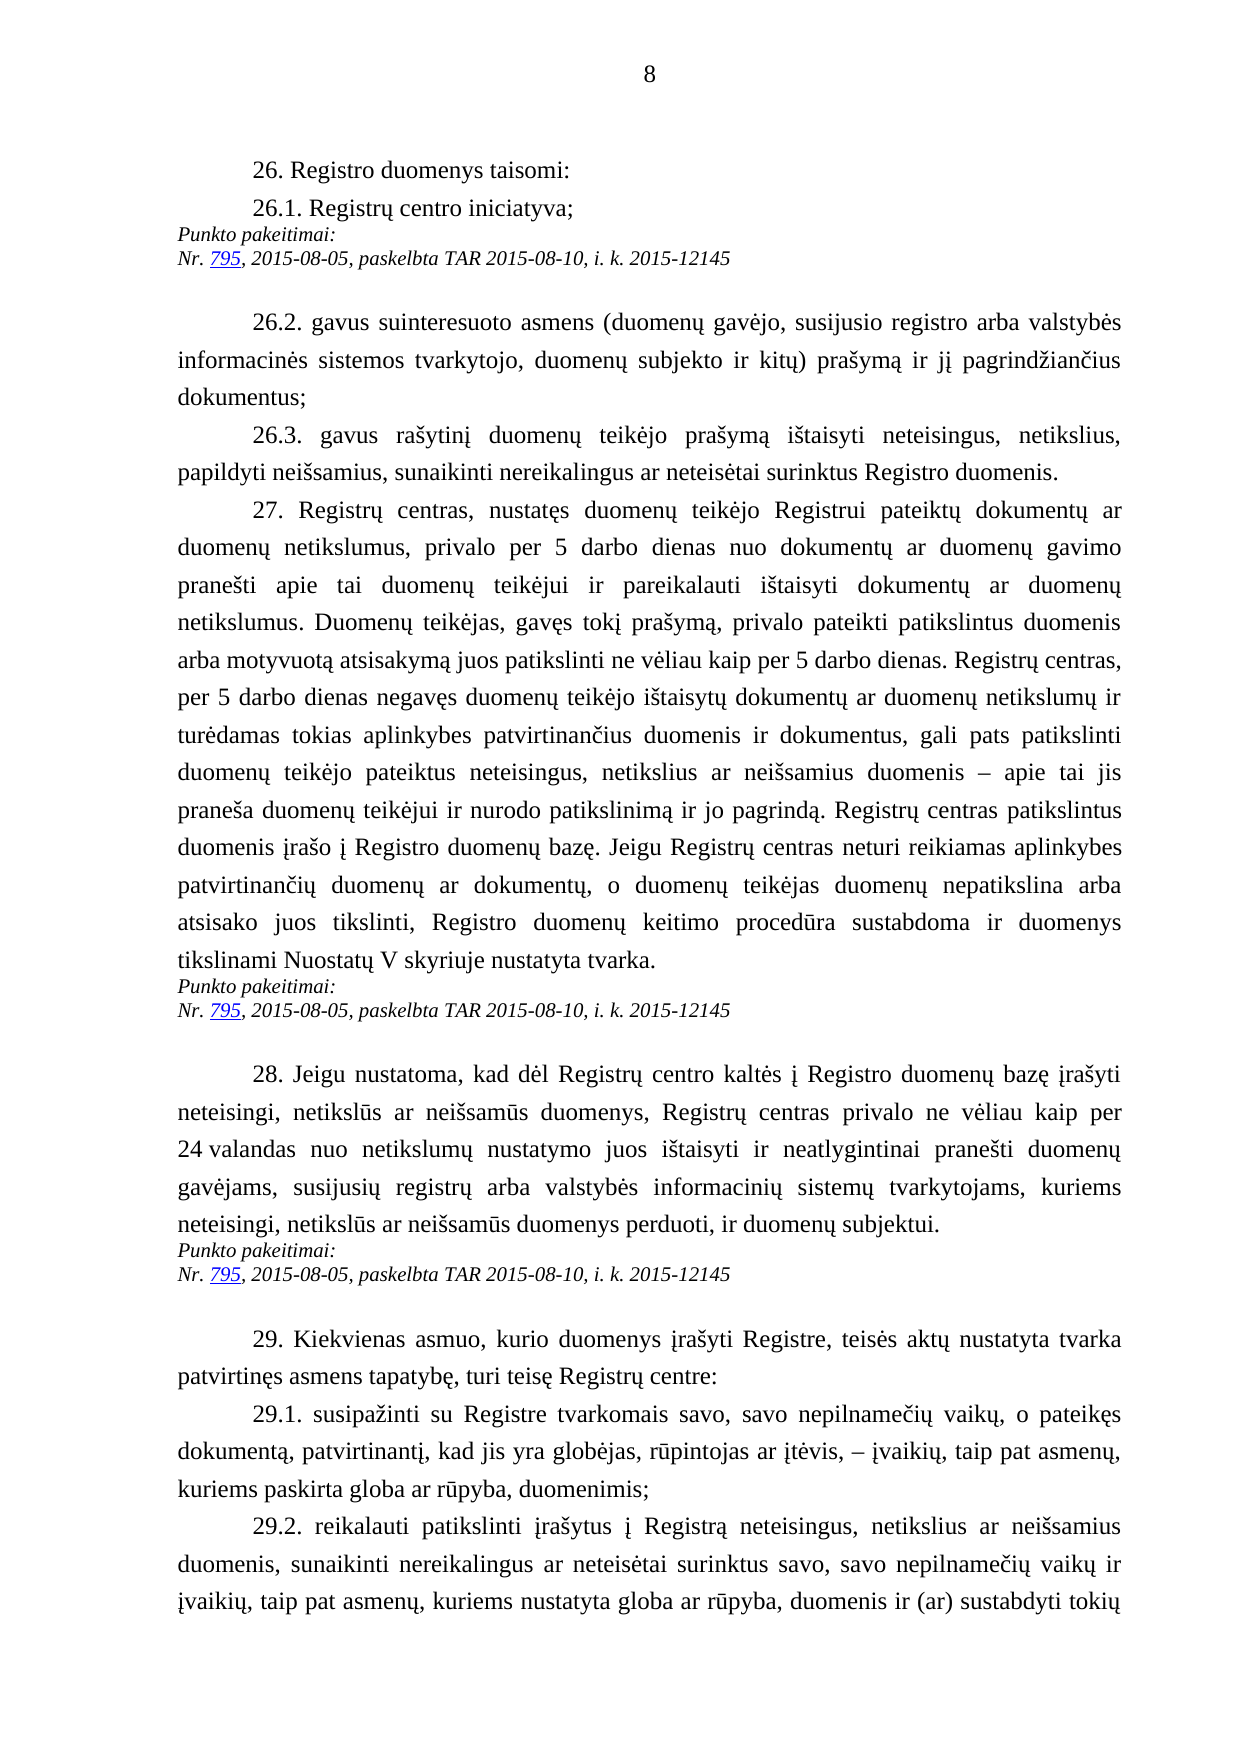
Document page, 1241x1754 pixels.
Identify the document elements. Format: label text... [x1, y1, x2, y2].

text 28. Jeigu nustatoma, kad dėl Registrų centro kaltės į Registro duomenų bazę įrašyti neteisingi, netikslūs ar neišsamūs duomenys, Registrų centras privalo ne vėliau kaip per 24 valandas nuo netikslumų nustatymo juos ištaisyti ir neatlygintinai pranešti duomenų gavėjams, susijusių registrų arba valstybės informacinių sistemų tvarkytojams, kuriems neteisingi, netikslūs ar neišsamūs duomenys perduoti, ir duomenų subjektui. [177, 1051, 1122, 1238]
text Punkto pakeitimai: [177, 974, 1122, 998]
text 26. Registro duomenys taisomi: [177, 147, 1122, 184]
text Punkto pakeitimai: [177, 222, 1122, 246]
text 29.2. reikalauti patikslinti įrašytus į Registrą neteisingus, netikslius ar neišsamius duomenis, sunaikinti nereikalingus ar neteisėtai surinktus savo, savo nepilnamečių vaikų ir įvaikių, taip pat asmenų, kuriems nustatyta globa ar rūpyba, duomenis ir (ar) sustabdyti tokių [177, 1502, 1122, 1615]
text 26.2. gavus suinteresuoto asmens (duomenų gavėjo, susijusio registro arba valstybės informacinės sistemos tvarkytojo, duomenų subjekto ir kitų) prašymą ir jį pagrindžiančius dokumentus; [177, 299, 1122, 411]
text 26.3. gavus rašytinį duomenų teikėjo prašymą ištaisyti neteisingus, netikslius, papildyti neišsamius, sunaikinti nereikalingus ar neteisėtai surinktus Registro duomenis. [177, 411, 1122, 486]
text Nr. 795, 2015-08-05, paskelbta TAR 2015-08-10, i. k. 2015-12145 [177, 998, 1122, 1022]
text Punkto pakeitimai: [177, 1238, 1122, 1262]
text Nr. 795, 2015-08-05, paskelbta TAR 2015-08-10, i. k. 2015-12145 [177, 1262, 1122, 1286]
text 29.1. susipažinti su Registre tvarkomais savo, savo nepilnamečių vaikų, o pateikęs dokumentą, patvirtinantį, kad jis yra globėjas, rūpintojas ar įtėvis, – įvaikių, taip pat asmenų, kuriems paskirta globa ar rūpyba, duomenimis; [177, 1390, 1122, 1502]
text 26.1. Registrų centro iniciatyva; [177, 184, 1122, 222]
text 29. Kiekvienas asmuo, kurio duomenys įrašyti Registre, teisės aktų nustatyta tvarka patvirtinęs asmens tapatybę, turi teisę Registrų centre: [177, 1315, 1122, 1390]
text Nr. 795, 2015-08-05, paskelbta TAR 2015-08-10, i. k. 2015-12145 [177, 246, 1122, 270]
text 27. Registrų centras, nustatęs duomenų teikėjo Registrui pateiktų dokumentų ar duomenų netikslumus, privalo per 5 darbo dienas nuo dokumentų ar duomenų gavimo pranešti apie tai duomenų teikėjui ir pareikalauti ištaisyti dokumentų ar duomenų netikslumus. Duomenų teikėjas, gavęs tokį prašymą, privalo pateikti patikslintus duomenis arba motyvuotą atsisakymą juos patikslinti ne vėliau kaip per 5 darbo dienas. Registrų centras, per 5 darbo dienas negavęs duomenų teikėjo ištaisytų dokumentų ar duomenų netikslumų ir turėdamas tokias aplinkybes patvirtinančius duomenis ir dokumentus, gali pats patikslinti duomenų teikėjo pateiktus neteisingus, netikslius ar neišsamius duomenis – apie tai jis praneša duomenų teikėjui ir nurodo patikslinimą ir jo pagrindą. Registrų centras patikslintus duomenis įrašo į Registro duomenų bazę. Jeigu Registrų centras neturi reikiamas aplinkybes patvirtinančių duomenų ar dokumentų, o duomenų teikėjas duomenų nepatikslina arba atsisako juos tikslinti, Registro duomenų keitimo procedūra sustabdoma ir duomenys tikslinami Nuostatų V skyriuje nustatyta tvarka. [177, 486, 1122, 974]
